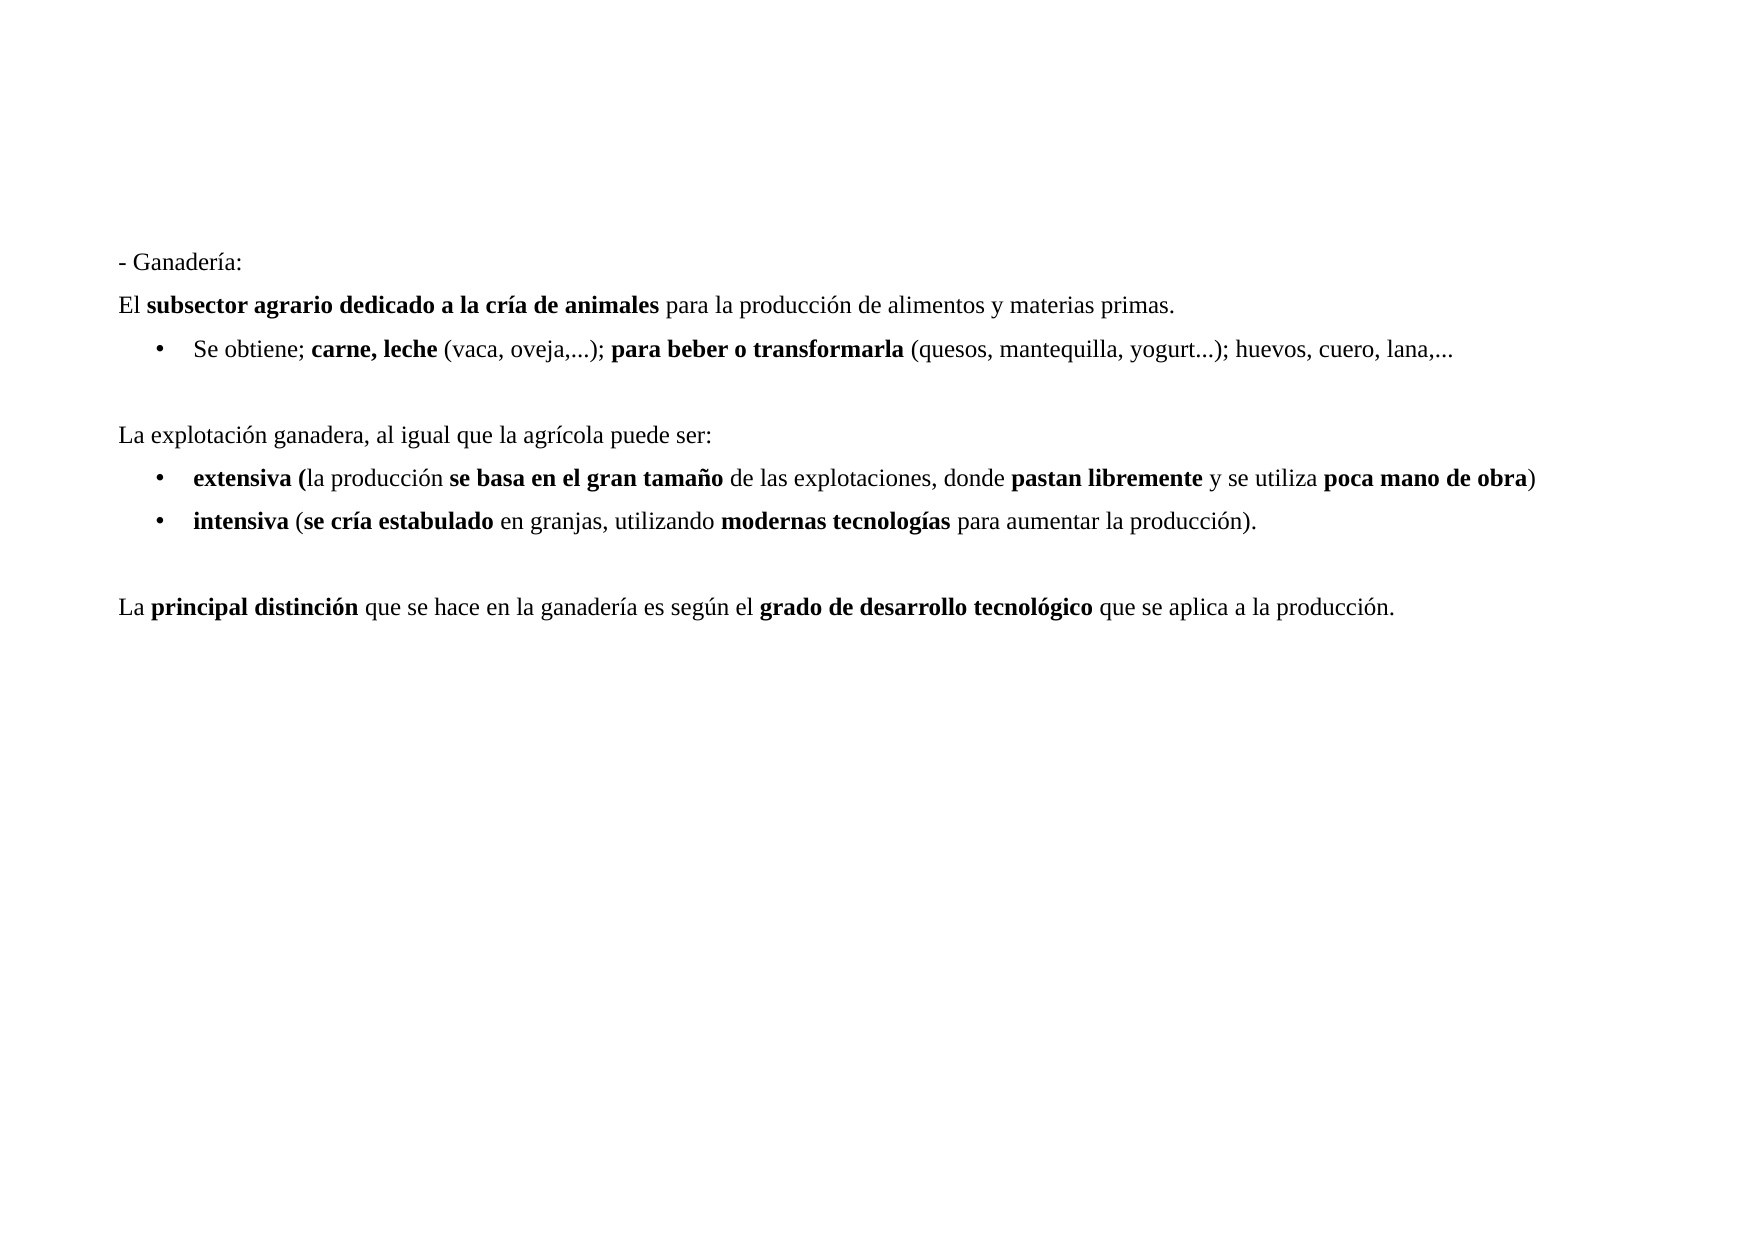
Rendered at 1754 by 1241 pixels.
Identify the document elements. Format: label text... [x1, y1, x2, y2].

list Se obtiene; carne, leche (vaca, oveja,...); para beber o transformarla (quesos, mantequilla, yogurt...); huevos, cuero, lana,... [156, 334, 1636, 362]
text La explotación ganadera, al igual que la agrícola puede ser: [118, 420, 1636, 449]
text El subsector agrario dedicado a la cría de animales para la producción de alimentos y materias primas. [118, 291, 1636, 319]
list intensiva (se cría estabulado en granjas, utilizando modernas tecnologías para aumentar la producción). [156, 506, 1636, 535]
text - Ganadería: [118, 247, 1636, 276]
list extensiva (la producción se basa en el gran tamaño de las explotaciones, donde pastan libremente y se utiliza poca mano de obra) [156, 463, 1636, 492]
text La principal distinción que se hace en la ganadería es según el grado de desarrollo tecnológico que se aplica a la producción. [118, 592, 1636, 621]
